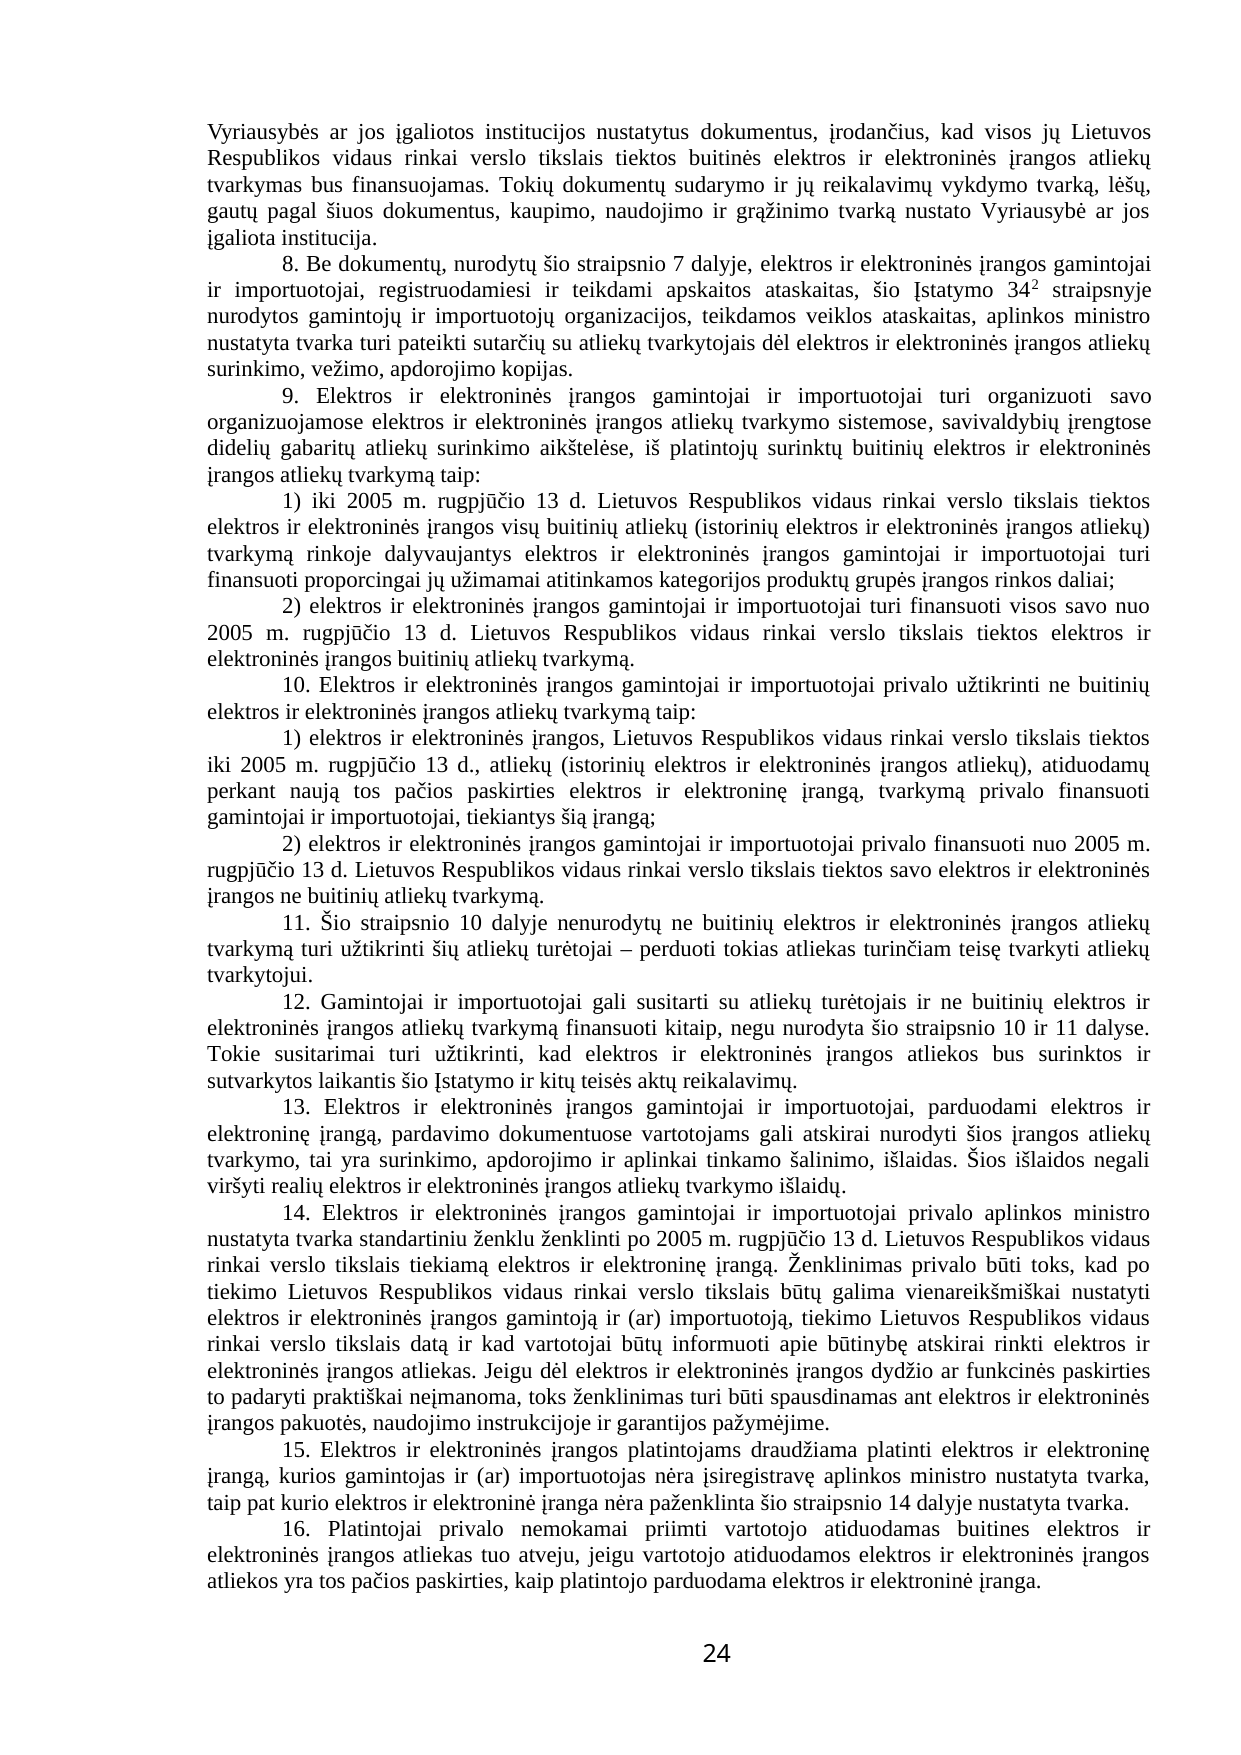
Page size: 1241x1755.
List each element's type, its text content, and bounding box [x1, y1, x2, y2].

text 11. Šio straipsnio 10 dalyje nenurodytų ne buitinių elektros ir elektroninės įrangos atliekų tvarkymą turi užtikrinti šių atliekų turėtojai – perduoti tokias atliekas turinčiam teisę tvarkyti atliekų tvarkytojui. [207, 909, 1152, 988]
text Vyriausybės ar jos įgaliotos institucijos nustatytus dokumentus, įrodančius, kad visos jų Lietuvos Respublikos vidaus rinkai verslo tikslais tiektos buitinės elektros ir elektroninės įrangos atliekų tvarkymas bus finansuojamas. Tokių dokumentų sudarymo ir jų reikalavimų vykdymo tvarką, lėšų, gautų pagal šiuos dokumentus, kaupimo, naudojimo ir grąžinimo tvarką nustato Vyriausybė ar jos įgaliota institucija. [207, 118, 1152, 250]
text 2) elektros ir elektroninės įrangos gamintojai ir importuotojai privalo finansuoti nuo 2005 m. rugpjūčio 13 d. Lietuvos Respublikos vidaus rinkai verslo tikslais tiektos savo elektros ir elektroninės įrangos ne buitinių atliekų tvarkymą. [207, 830, 1152, 909]
text 14. Elektros ir elektroninės įrangos gamintojai ir importuotojai privalo aplinkos ministro nustatyta tvarka standartiniu ženklu ženklinti po 2005 m. rugpjūčio 13 d. Lietuvos Respublikos vidaus rinkai verslo tikslais tiekiamą elektros ir elektroninę įrangą. Ženklinimas privalo būti toks, kad po tiekimo Lietuvos Respublikos vidaus rinkai verslo tikslais būtų galima vienareikšmiškai nustatyti elektros ir elektroninės įrangos gamintoją ir (ar) importuotoją, tiekimo Lietuvos Respublikos vidaus rinkai verslo tikslais datą ir kad vartotojai būtų informuoti apie būtinybę atskirai rinkti elektros ir elektroninės įrangos atliekas. Jeigu dėl elektros ir elektroninės įrangos dydžio ar funkcinės paskirties to padaryti praktiškai neįmanoma, toks ženklinimas turi būti spausdinamas ant elektros ir elektroninės įrangos pakuotės, naudojimo instrukcijoje ir garantijos pažymėjime. [207, 1199, 1152, 1436]
text 10. Elektros ir elektroninės įrangos gamintojai ir importuotojai privalo užtikrinti ne buitinių elektros ir elektroninės įrangos atliekų tvarkymą taip: [207, 672, 1152, 724]
text 1) iki 2005 m. rugpjūčio 13 d. Lietuvos Respublikos vidaus rinkai verslo tikslais tiektos elektros ir elektroninės įrangos visų buitinių atliekų (istorinių elektros ir elektroninės įrangos atliekų) tvarkymą rinkoje dalyvaujantys elektros ir elektroninės įrangos gamintojai ir importuotojai turi finansuoti proporcingai jų užimamai atitinkamos kategorijos produktų grupės įrangos rinkos daliai; [207, 487, 1152, 592]
text 1) elektros ir elektroninės įrangos, Lietuvos Respublikos vidaus rinkai verslo tikslais tiektos iki 2005 m. rugpjūčio 13 d., atliekų (istorinių elektros ir elektroninės įrangos atliekų), atiduodamų perkant naują tos pačios paskirties elektros ir elektroninę įrangą, tvarkymą privalo finansuoti gamintojai ir importuotojai, tiekiantys šią įrangą; [207, 724, 1152, 830]
text 16. Platintojai privalo nemokamai priimti vartotojo atiduodamas buitines elektros ir elektroninės įrangos atliekas tuo atveju, jeigu vartotojo atiduodamos elektros ir elektroninės įrangos atliekos yra tos pačios paskirties, kaip platintojo parduodama elektros ir elektroninė įranga. [207, 1515, 1152, 1594]
text 13. Elektros ir elektroninės įrangos gamintojai ir importuotojai, parduodami elektros ir elektroninę įrangą, pardavimo dokumentuose vartotojams gali atskirai nurodyti šios įrangos atliekų tvarkymo, tai yra surinkimo, apdorojimo ir aplinkai tinkamo šalinimo, išlaidas. Šios išlaidos negali viršyti realių elektros ir elektroninės įrangos atliekų tvarkymo išlaidų. [207, 1093, 1152, 1199]
text 12. Gamintojai ir importuotojai gali susitarti su atliekų turėtojais ir ne buitinių elektros ir elektroninės įrangos atliekų tvarkymą finansuoti kitaip, negu nurodyta šio straipsnio 10 ir 11 dalyse. Tokie susitarimai turi užtikrinti, kad elektros ir elektroninės įrangos atliekos bus surinktos ir sutvarkytos laikantis šio Įstatymo ir kitų teisės aktų reikalavimų. [207, 988, 1152, 1093]
text 15. Elektros ir elektroninės įrangos platintojams draudžiama platinti elektros ir elektroninę įrangą, kurios gamintojas ir (ar) importuotojas nėra įsiregistravę aplinkos ministro nustatyta tvarka, taip pat kurio elektros ir elektroninė įranga nėra paženklinta šio straipsnio 14 dalyje nustatyta tvarka. [207, 1436, 1152, 1515]
text 2) elektros ir elektroninės įrangos gamintojai ir importuotojai turi finansuoti visos savo nuo 2005 m. rugpjūčio 13 d. Lietuvos Respublikos vidaus rinkai verslo tikslais tiektos elektros ir elektroninės įrangos buitinių atliekų tvarkymą. [207, 592, 1152, 672]
text 8. Be dokumentų, nurodytų šio straipsnio 7 dalyje, elektros ir elektroninės įrangos gamintojai ir importuotojai, registruodamiesi ir teikdami apskaitos ataskaitas, šio Įstatymo 342 straipsnyje nurodytos gamintojų ir importuotojų organizacijos, teikdamos veiklos ataskaitas, aplinkos ministro nustatyta tvarka turi pateikti sutarčių su atliekų tvarkytojais dėl elektros ir elektroninės įrangos atliekų surinkimo, vežimo, apdorojimo kopijas. [207, 250, 1152, 382]
text 9. Elektros ir elektroninės įrangos gamintojai ir importuotojai turi organizuoti savo organizuojamose elektros ir elektroninės įrangos atliekų tvarkymo sistemose, savivaldybių įrengtose didelių gabaritų atliekų surinkimo aikštelėse, iš platintojų surinktų buitinių elektros ir elektroninės įrangos atliekų tvarkymą taip: [207, 382, 1152, 487]
